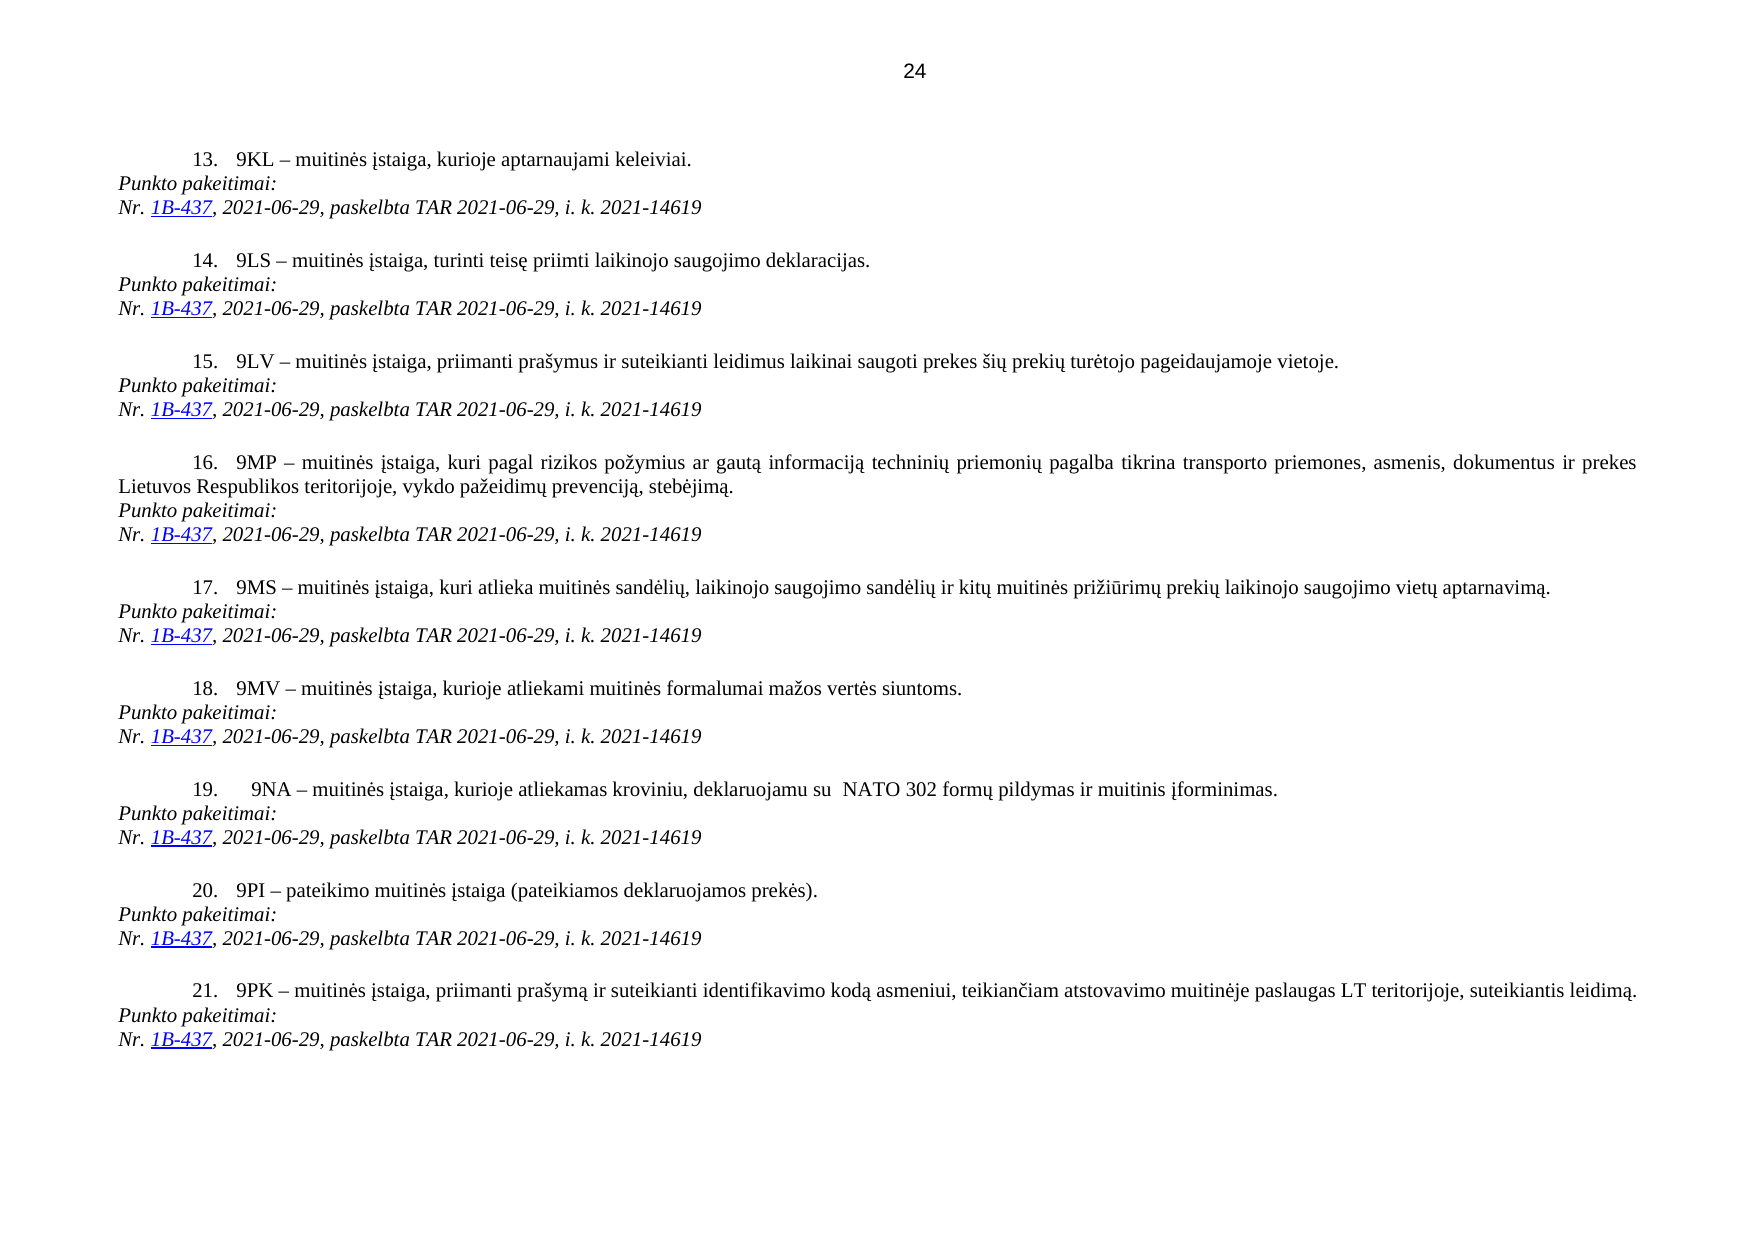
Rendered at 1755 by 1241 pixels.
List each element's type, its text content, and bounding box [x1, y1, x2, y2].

text Nr. 1B-437, 2021-06-29, paskelbta TAR 2021-06-29, i. k. 2021-14619 [118, 397, 1636, 421]
text Nr. 1B-437, 2021-06-29, paskelbta TAR 2021-06-29, i. k. 2021-14619 [118, 623, 1636, 647]
text Punkto pakeitimai: [118, 498, 1636, 522]
text 15. 9LV – muitinės įstaiga, priimanti prašymus ir suteikianti leidimus laikinai saugoti prekes šių prekių turėtojo pageidaujamoje vietoje. [118, 349, 1639, 373]
text Punkto pakeitimai: [118, 599, 1636, 623]
text Punkto pakeitimai: [118, 1002, 1636, 1027]
text 20. 9PI – pateikimo muitinės įstaiga (pateikiamos deklaruojamos prekės). [118, 877, 1636, 902]
text 13. 9KL – muitinės įstaiga, kurioje aptarnaujami keleiviai. [118, 147, 1639, 171]
text Nr. 1B-437, 2021-06-29, paskelbta TAR 2021-06-29, i. k. 2021-14619 [118, 724, 1636, 748]
text Punkto pakeitimai: [118, 171, 1636, 195]
text Punkto pakeitimai: [118, 902, 1636, 926]
text Nr. 1B-437, 2021-06-29, paskelbta TAR 2021-06-29, i. k. 2021-14619 [118, 522, 1636, 546]
text Nr. 1B-437, 2021-06-29, paskelbta TAR 2021-06-29, i. k. 2021-14619 [118, 825, 1636, 849]
text 14. 9LS – muitinės įstaiga, turinti teisę priimti laikinojo saugojimo deklaracijas. [118, 248, 1639, 272]
text Punkto pakeitimai: [118, 801, 1636, 825]
text 18. 9MV – muitinės įstaiga, kurioje atliekami muitinės formalumai mažos vertės siuntoms. [118, 676, 1639, 700]
text 17. 9MS – muitinės įstaiga, kuri atlieka muitinės sandėlių, laikinojo saugojimo sandėlių ir kitų muitinės prižiūrimų prekių laikinojo saugojimo vietų aptarnavimą. [118, 575, 1639, 599]
text Punkto pakeitimai: [118, 373, 1636, 397]
text Nr. 1B-437, 2021-06-29, paskelbta TAR 2021-06-29, i. k. 2021-14619 [118, 296, 1636, 320]
text Nr. 1B-437, 2021-06-29, paskelbta TAR 2021-06-29, i. k. 2021-14619 [118, 1027, 1636, 1051]
text Punkto pakeitimai: [118, 272, 1636, 296]
text Nr. 1B-437, 2021-06-29, paskelbta TAR 2021-06-29, i. k. 2021-14619 [118, 926, 1636, 950]
text 16. 9MP – muitinės įstaiga, kuri pagal rizikos požymius ar gautą informaciją techninių priemonių pagalba tikrina transporto priemones, asmenis, dokumentus ir prekes Lietuvos Respublikos teritorijoje, vykdo pažeidimų prevenciją, stebėjimą. [118, 450, 1639, 498]
text Punkto pakeitimai: [118, 700, 1636, 724]
text 19. 9NA – muitinės įstaiga, kurioje atliekamas kroviniu, deklaruojamu su NATO 302 formų pildymas ir muitinis įforminimas. [118, 777, 1636, 801]
text 21. 9PK – muitinės įstaiga, priimanti prašymą ir suteikianti identifikavimo kodą asmeniui, teikiančiam atstovavimo muitinėje paslaugas LT teritorijoje, suteikiantis leidimą. [118, 978, 1639, 1002]
text Nr. 1B-437, 2021-06-29, paskelbta TAR 2021-06-29, i. k. 2021-14619 [118, 195, 1636, 219]
